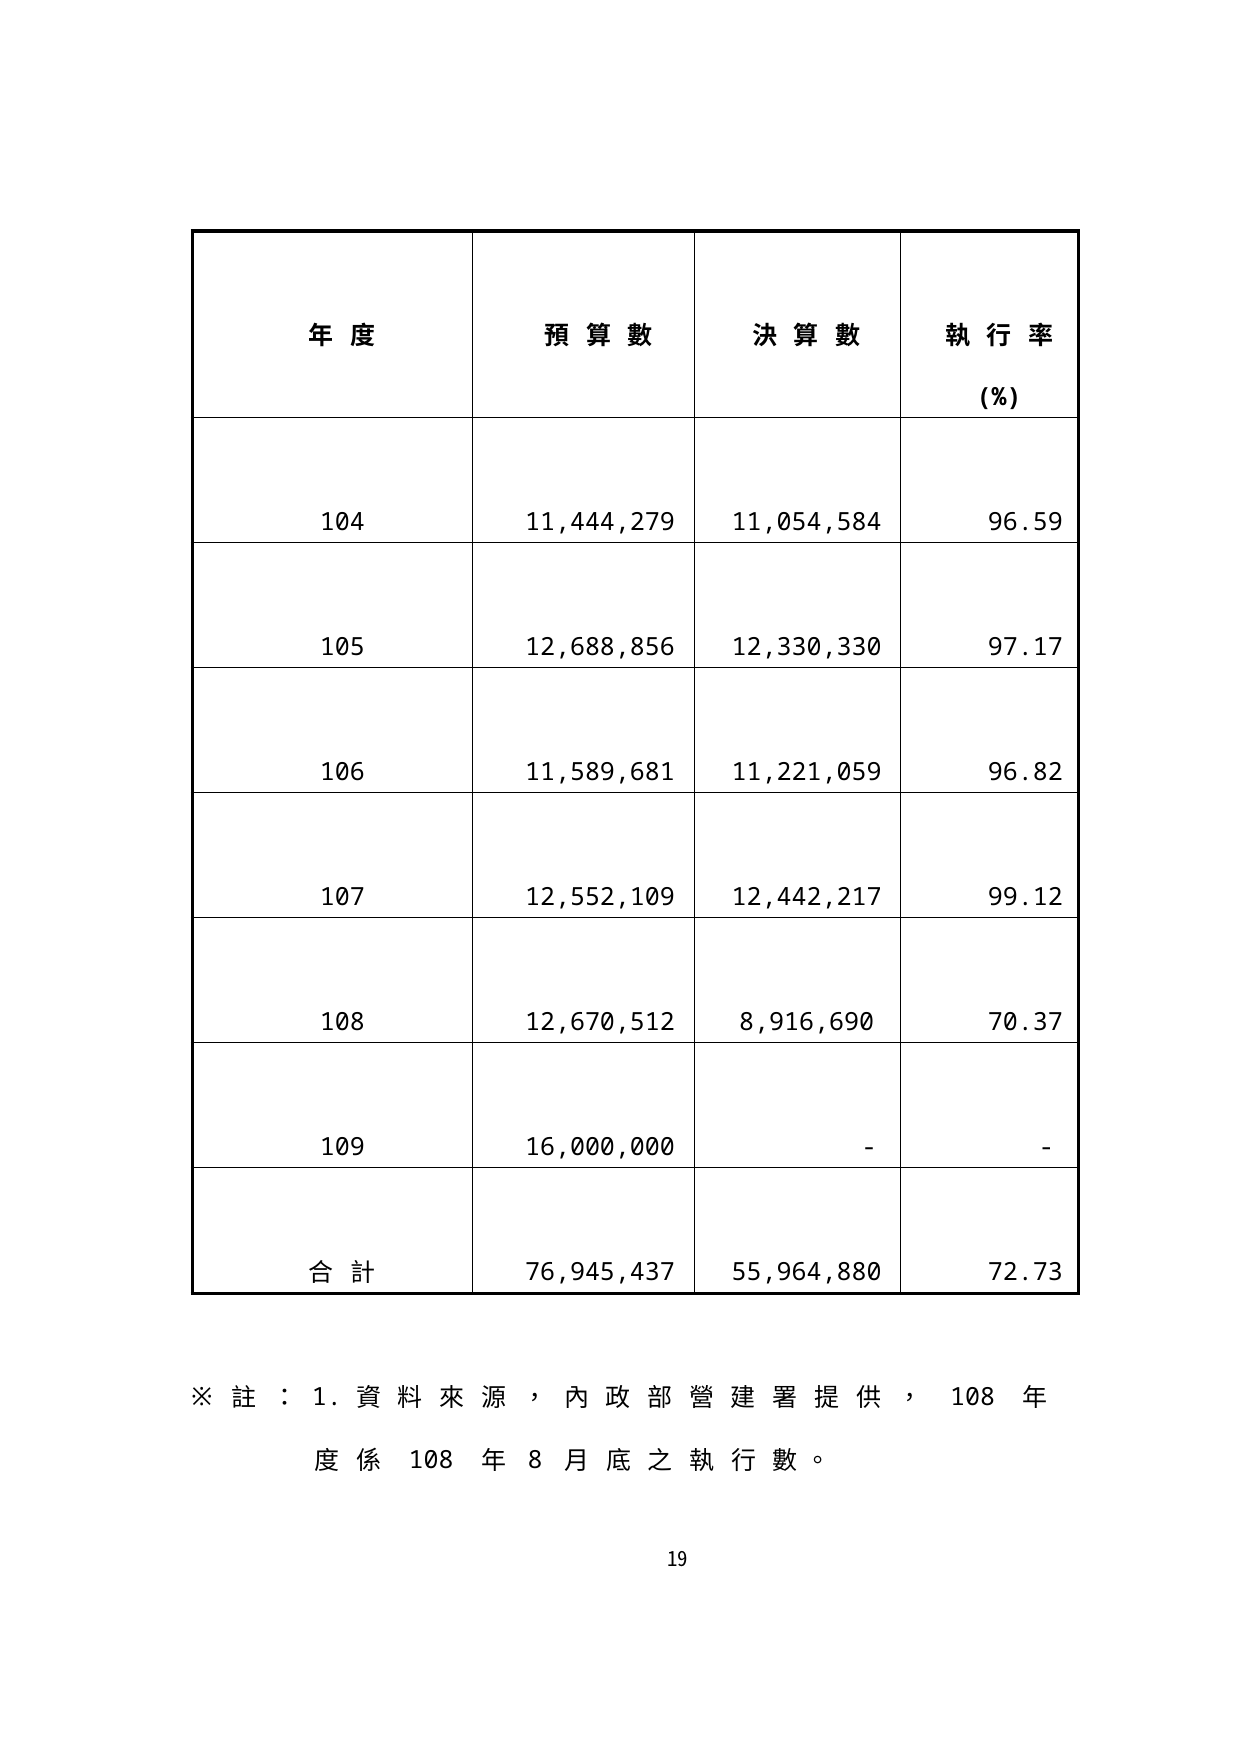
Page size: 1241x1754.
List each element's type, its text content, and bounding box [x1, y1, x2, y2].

table_cell 104 [194, 418, 472, 542]
table_cell 合計 [194, 1168, 472, 1292]
table_cell 12,330,330 [695, 543, 900, 667]
table_cell 99.12 [901, 793, 1077, 917]
table_cell 11,054,584 [695, 418, 900, 542]
table_cell 109 [194, 1043, 472, 1167]
table_cell - [695, 1043, 900, 1167]
table_header 決算數 [695, 233, 900, 417]
table_cell 96.82 [901, 668, 1077, 792]
table_cell 11,444,279 [473, 418, 694, 542]
table_cell 107 [194, 793, 472, 917]
table_cell 105 [194, 543, 472, 667]
table_cell 70.37 [901, 918, 1077, 1042]
table_cell 12,688,856 [473, 543, 694, 667]
text ※註：1.資料來源，內政部營建署提供，108年度係108年8月底之執行數。 [181, 1354, 1056, 1479]
table_cell 76,945,437 [473, 1168, 694, 1292]
table_header 預算數 [473, 233, 694, 417]
table_cell 55,964,880 [695, 1168, 900, 1292]
table_cell 108 [194, 918, 472, 1042]
table_cell 96.59 [901, 418, 1077, 542]
table_cell 11,221,059 [695, 668, 900, 792]
table_header 年度 [194, 233, 472, 417]
table_cell 16,000,000 [473, 1043, 694, 1167]
table_cell 12,670,512 [473, 918, 694, 1042]
table_cell - [901, 1043, 1077, 1167]
table_cell 12,442,217 [695, 793, 900, 917]
table_cell 97.17 [901, 543, 1077, 667]
table_cell 72.73 [901, 1168, 1077, 1292]
table_header 執行率(%) [901, 233, 1077, 417]
table_cell 8,916,690 [695, 918, 900, 1042]
table_cell 106 [194, 668, 472, 792]
table_cell 11,589,681 [473, 668, 694, 792]
table_cell 12,552,109 [473, 793, 694, 917]
